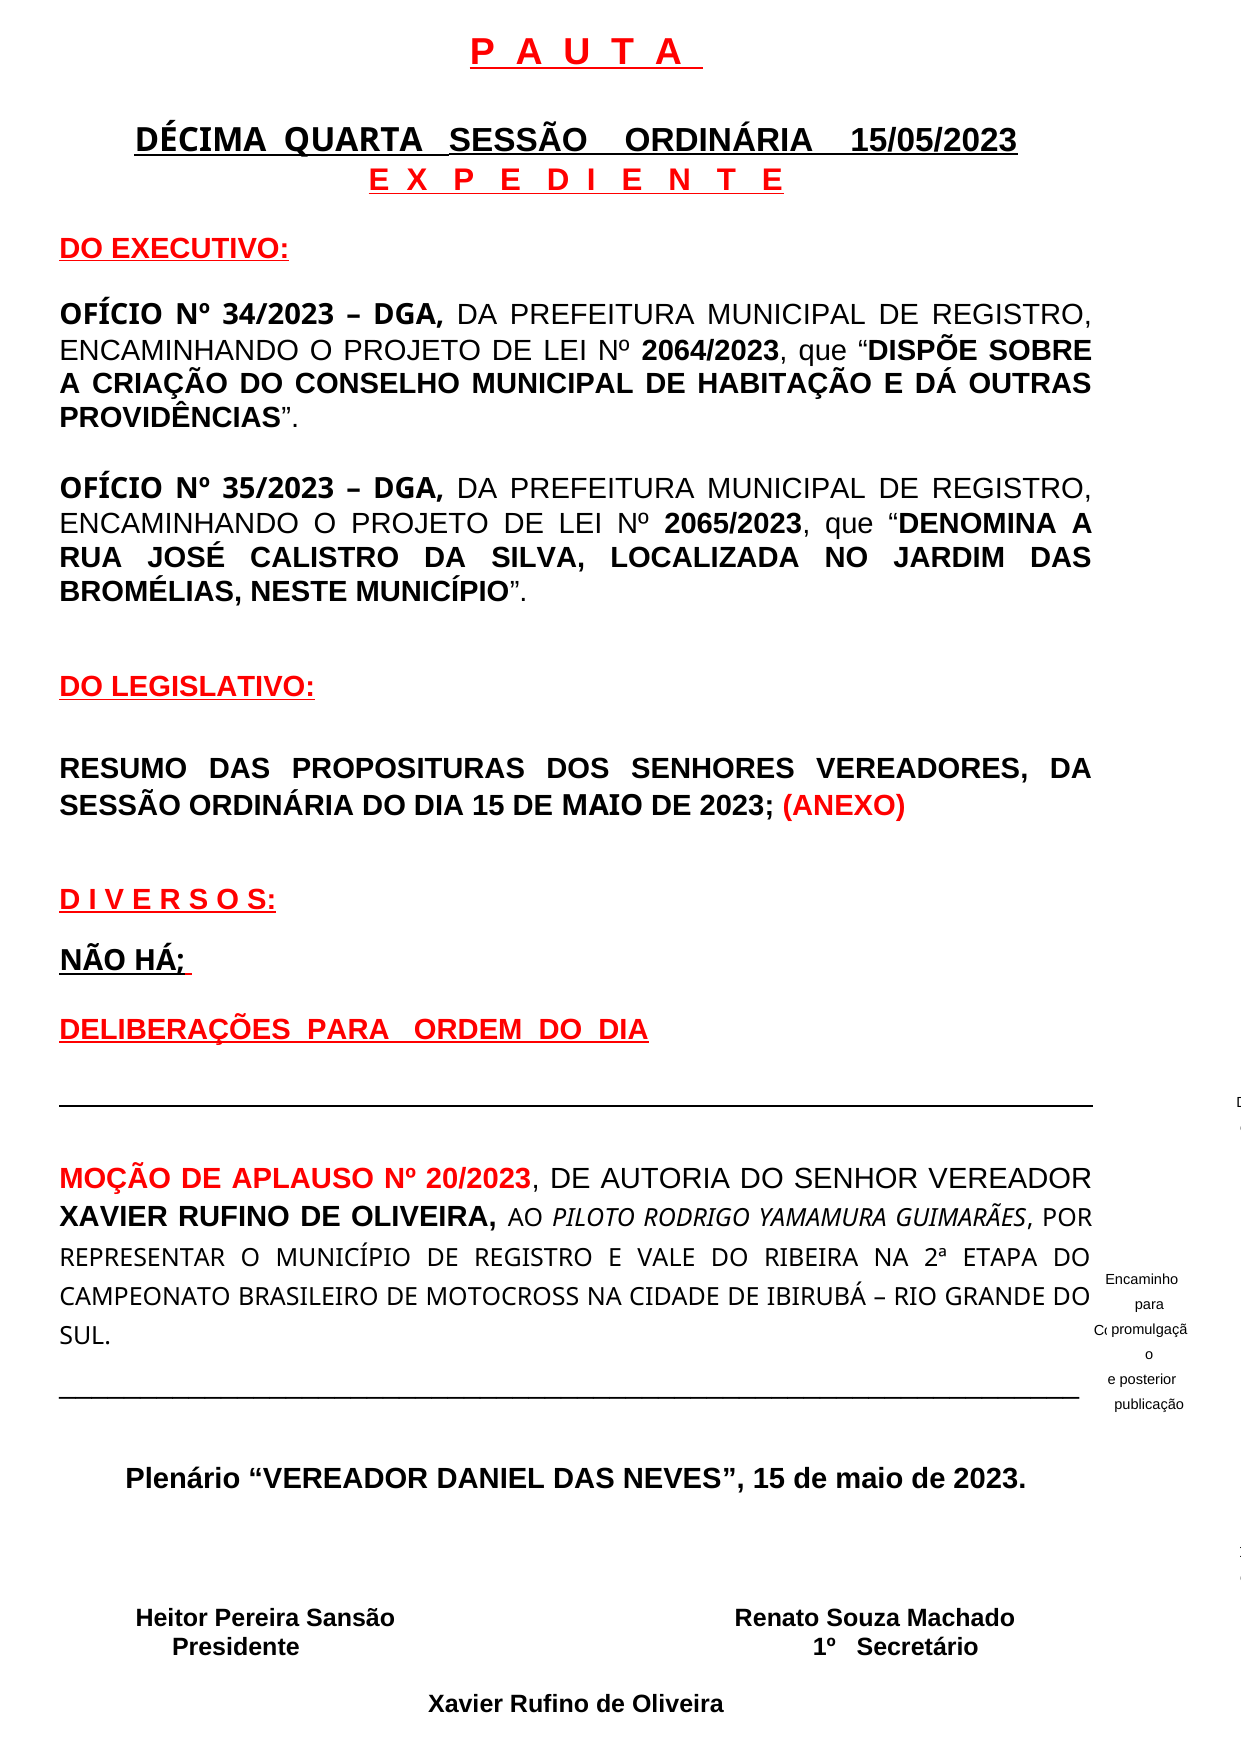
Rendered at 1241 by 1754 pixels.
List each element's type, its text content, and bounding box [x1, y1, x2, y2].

text ofício nº 34/2023 – DGA, da prefeitura municipal de registro, encaminhando o projeto de lei nº 2064/2023, que “DISPÕE SOBRE A CRIAÇÃO DO CONSELHO MUNICIPAL DE HABITAÇÃO E DÁ OUTRAS PROVIDÊNCIAS”. [59, 293, 1093, 433]
text Xavier Rufino de Oliveira [59, 1689, 1092, 1718]
text ofício nº 35/2023 – DGA, da prefeitura municipal de registro, encaminhando o projeto de lei nº 2065/2023, que “DENOMINA A RUA JOSÉ CALISTRO DA SILVA, LOCALIZADA NO JARDIM DAS BROMÉLIAS, NESTE MUNICÍPIO”. [59, 467, 1093, 607]
text _______________________________________________________________ [59, 1366, 1093, 1399]
text Plenário “VEREADOR DANIEL DAS NEVES”, 15 de maio de 2023. [59, 1462, 1092, 1495]
text Presidente 1º Secretário [59, 1632, 1092, 1660]
text Encaminho para promulgação [1109, 1264, 1189, 1364]
subtitle DO EXECUTIVO: [59, 231, 1093, 264]
text MOÇÃO DE APLAUSO Nº 20/2023, DE AUTORIA DO SENHOR VEREADOR XAVIER RUFINO DE OLIVEIRA, AO PILOTO RODRIGO YAMAMURA GUIMARÃES, POR REPRESENTAR O MUNICÍPIO DE REGISTRO E VALE DO RIBEIRA NA 2ª ETAPA DO CAMPEONATO BRASILEIRO DE MOTOCROSS NA CIDADE DE IBIRUBÁ – RIO GRANDE DO SUL. [59, 1161, 1093, 1352]
text E X P E D I E N T E [59, 161, 1093, 197]
text Não há; [59, 939, 1093, 979]
text DELIBERAÇÕES PARA ORDEM DO DIA [59, 1012, 1093, 1046]
text P A U T A [59, 29, 1093, 73]
text D I V E R S O S: [59, 882, 1093, 915]
text dÉcima QUARTA SESSÃO ORDINÁRIA 15/05/2023 [59, 116, 1093, 161]
text Heitor Pereira Sansão Renato Souza Machado [59, 1603, 1092, 1632]
text e posterior publicação [1109, 1364, 1189, 1414]
text DO LEGISLATIVO: [59, 669, 1093, 703]
text RESUMO DAS PROPOSITURAS DOS SENHORES VEREADORES, DA SESSÃO ORDINÁRIA DO DIA 15 DE maio DE 2023; (ANEXO) [59, 751, 1093, 824]
